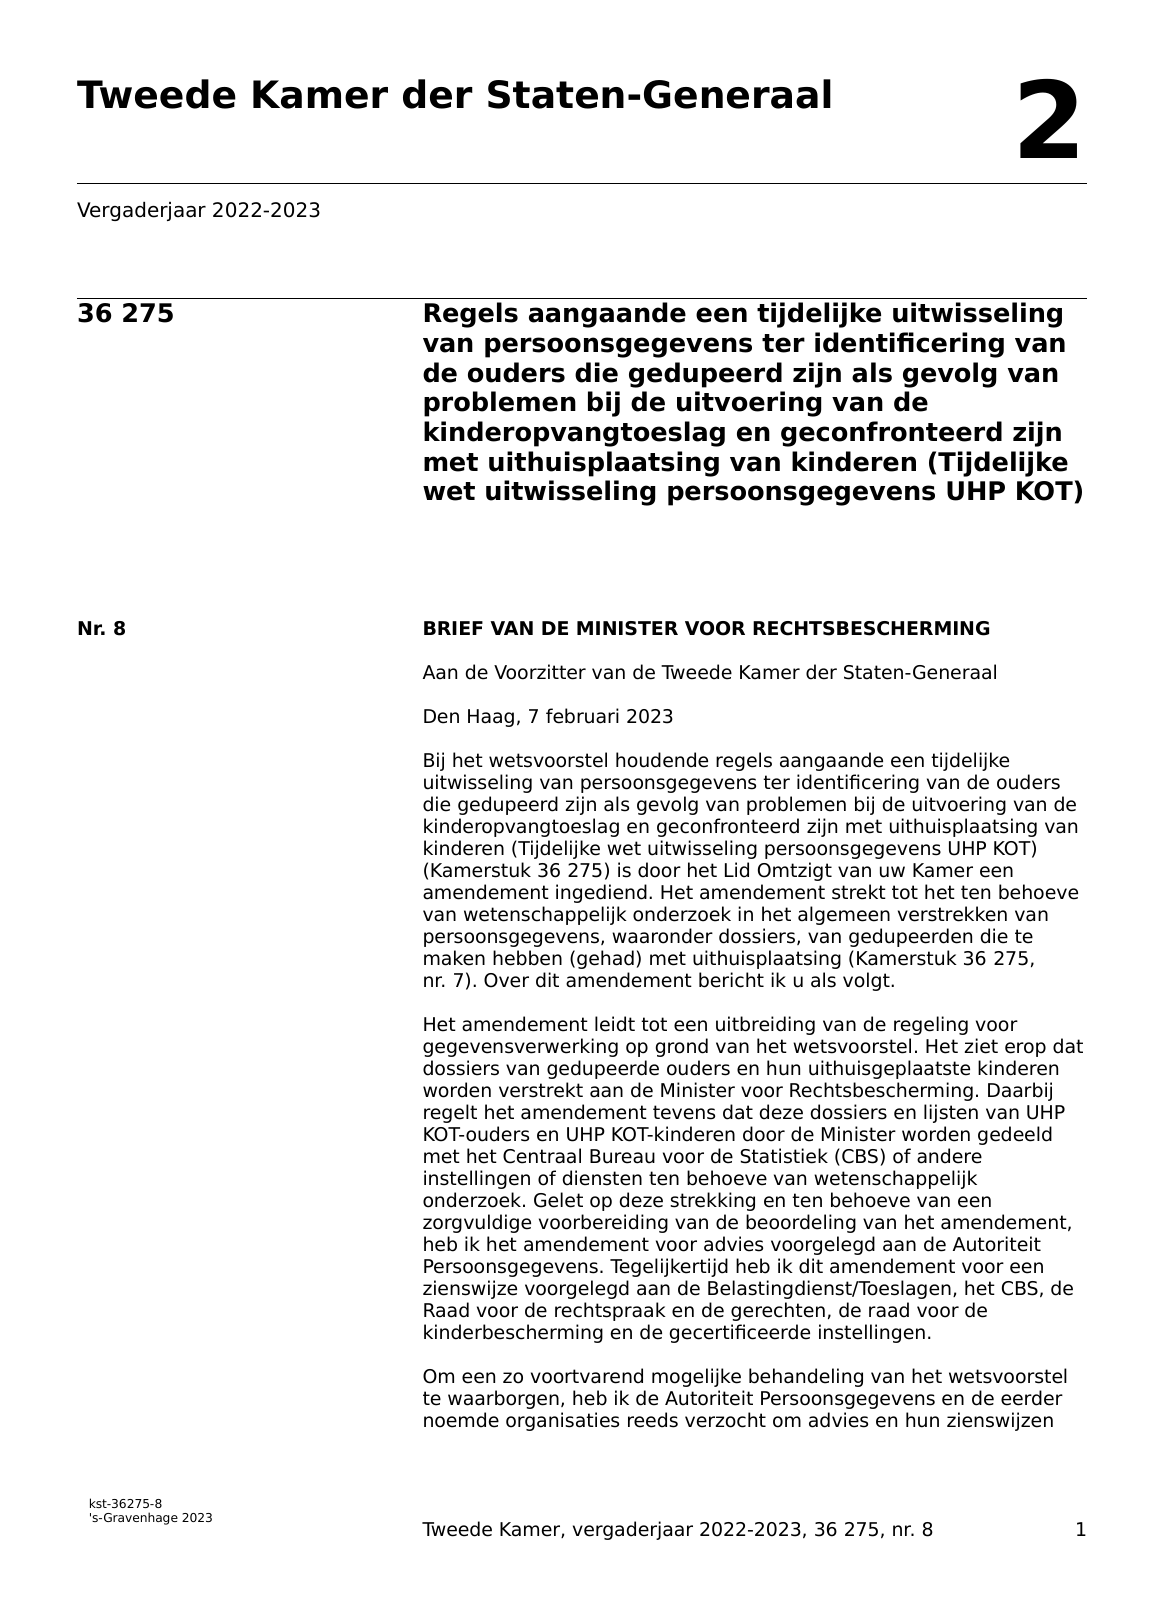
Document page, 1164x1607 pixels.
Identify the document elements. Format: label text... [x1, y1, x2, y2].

text Het amendement leidt tot een uitbreiding van de regeling voor gegevensverwerking op grond van het wetsvoorstel. Het ziet erop dat dossiers van gedupeerde ouders en hun uithuisgeplaatste kinderen worden verstrekt aan de Minister voor Rechtsbescherming. Daarbij regelt het amendement tevens dat deze dossiers en lijsten van UHP KOT-ouders en UHP KOT-kinderen door de Minister worden gedeeld met het Centraal Bureau voor de Statistiek (CBS) of andere instellingen of diensten ten behoeve van wetenschappelijk onderzoek. Gelet op deze strekking en ten behoeve van een zorgvuldige voorbereiding van de beoordeling van het amendement, heb ik het amendement voor advies voorgelegd aan de Autoriteit Persoonsgegevens. Tegelijkertijd heb ik dit amendement voor een zienswijze voorgelegd aan de Belastingdienst/Toeslagen, het CBS, de Raad voor de rechtspraak en de gerechten, de raad voor de kinderbescherming en de gecertificeerde instellingen. [422, 1014, 1087, 1344]
text Den Haag, 7 februari 2023 [422, 706, 1087, 728]
subtitle Nr. 8 BRIEF VAN DE MINISTER VOOR RECHTSBESCHERMING [77, 618, 1087, 640]
text Bij het wetsvoorstel houdende regels aangaande een tijdelijke uitwisseling van persoonsgegevens ter identificering van de ouders die gedupeerd zijn als gevolg van problemen bij de uitvoering van de kinderopvangtoeslag en geconfronteerd zijn met uithuisplaatsing van kinderen (Tijdelijke wet uitwisseling persoonsgegevens UHP KOT) (Kamerstuk 36 275) is door het Lid Omtzigt van uw Kamer een amendement ingediend. Het amendement strekt tot het ten behoeve van wetenschappelijk onderzoek in het algemeen verstrekken van persoonsgegevens, waaronder dossiers, van gedupeerden die te maken hebben (gehad) met uithuisplaatsing (Kamerstuk 36 275, nr. 7). Over dit amendement bericht ik u als volgt. [422, 750, 1087, 992]
text Aan de Voorzitter van de Tweede Kamer der Staten-Generaal [422, 662, 1087, 684]
table_header Tweede Kamer der Staten-Generaal [77, 59, 886, 183]
subtitle 36 275 Regels aangaande een tijdelijke uitwisseling van persoonsgegevens ter identificering van de ouders die gedupeerd zijn als gevolg van problemen bij de uitvoering van de kinderopvangtoeslag en geconfronteerd zijn met uithuisplaatsing van kinderen (Tijdelijke wet uitwisseling persoonsgegevens UHP KOT) [77, 299, 1087, 507]
text Om een zo voortvarend mogelijke behandeling van het wetsvoorstel te waarborgen, heb ik de Autoriteit Persoonsgegevens en de eerder noemde organisaties reeds verzocht om advies en hun zienswijzen [422, 1366, 1087, 1432]
text 's-Gravenhage 2023 [88, 1511, 323, 1525]
text kst-36275-8 [88, 1497, 323, 1511]
table_header 2 [886, 59, 1087, 183]
table_cell Vergaderjaar 2022-2023 [77, 184, 1087, 298]
